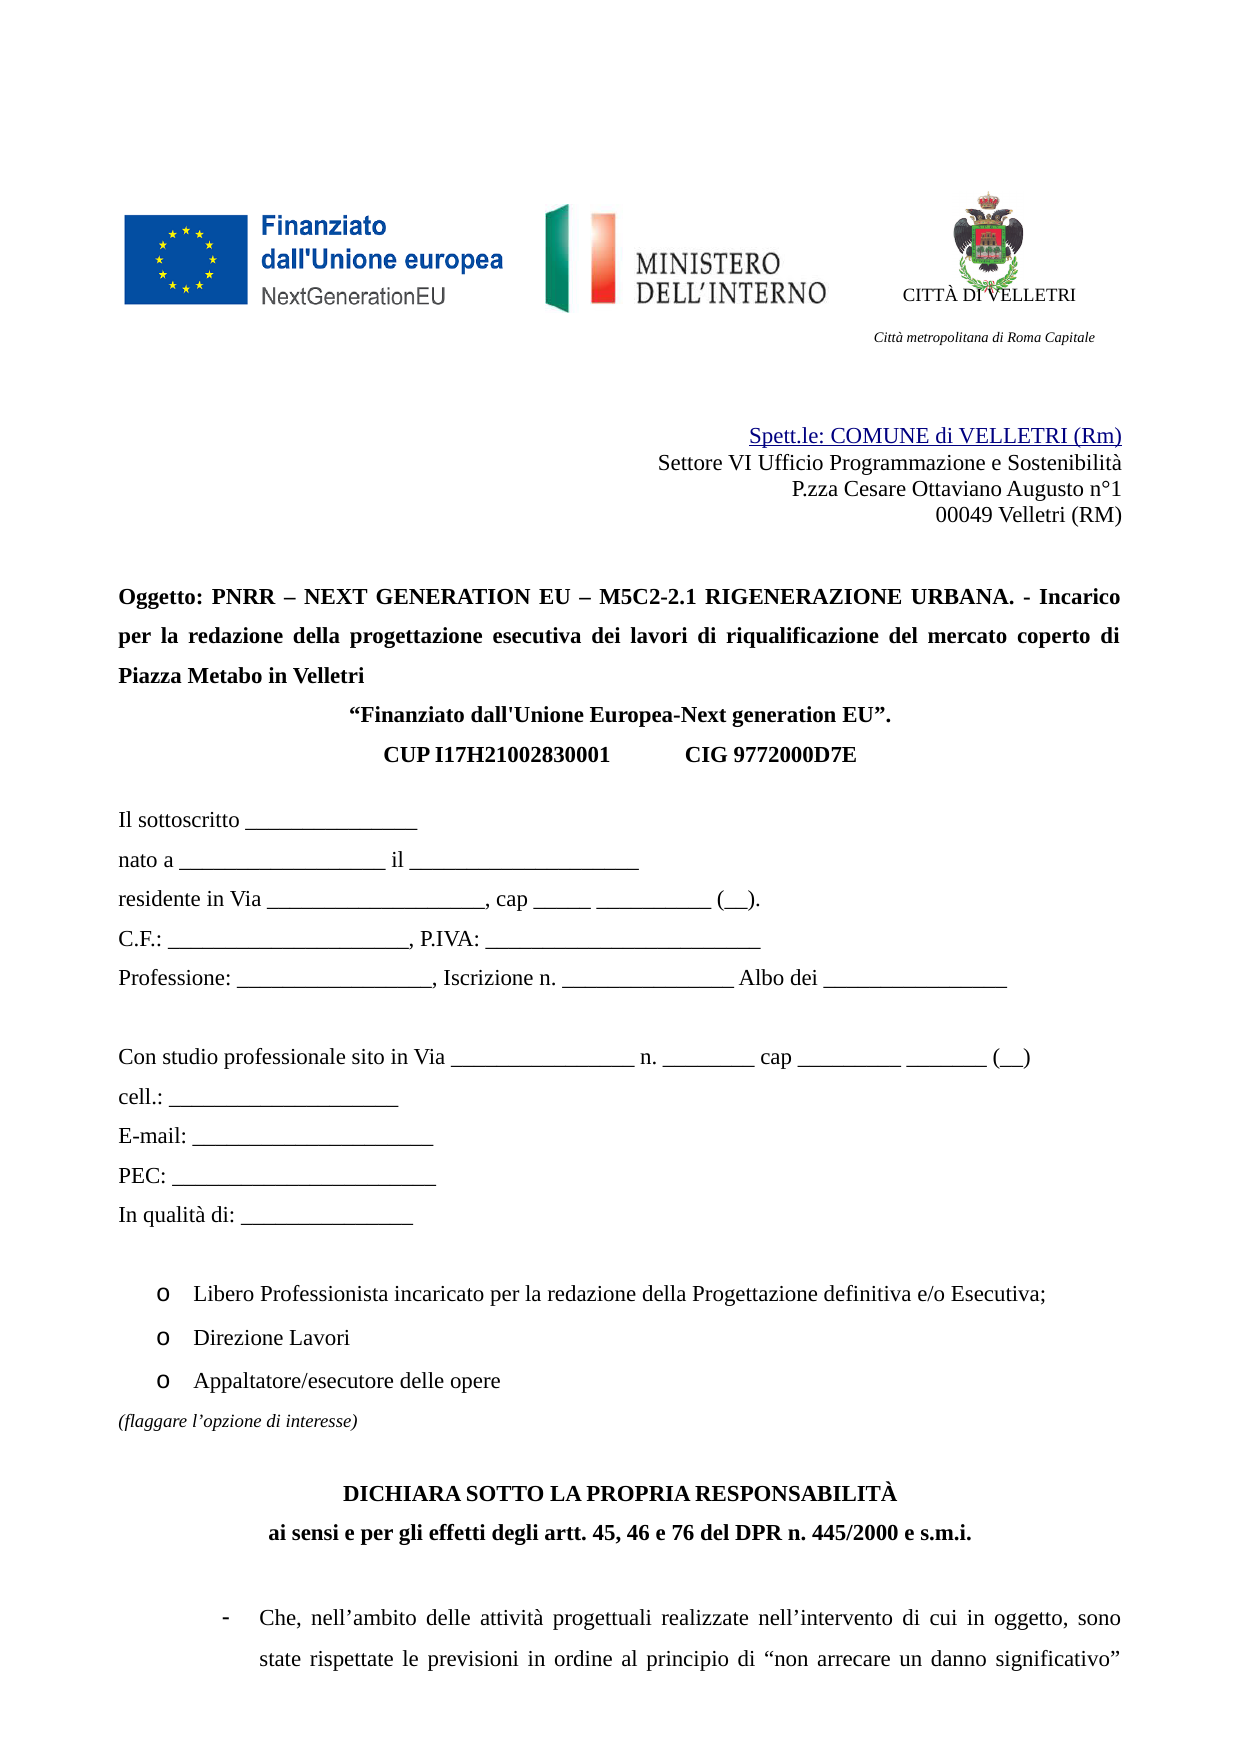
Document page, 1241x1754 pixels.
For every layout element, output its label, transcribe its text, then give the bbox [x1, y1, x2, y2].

text “Finanziato dall'Unione Europea-Next generation EU”. [118, 701, 1122, 728]
list Direzione Lavori [156, 1323, 1122, 1352]
text Con studio professionale sito in Via ________________ n. ________ cap _________ _______ (__) [118, 1043, 1122, 1070]
text nato a __________________ il ____________________ [118, 846, 1122, 872]
list Libero Professionista incaricato per la redazione della Progettazione definitiva e/o Esecutiva; [156, 1280, 1122, 1309]
text CITTÀ DI VELLETRI [830, 278, 1122, 307]
text Città metropolitana di Roma Capitale [118, 307, 1122, 346]
text P.zza Cesare Ottaviano Augusto n°1 [118, 475, 1122, 501]
text E-mail: _____________________ [118, 1122, 1122, 1149]
text Spett.le: COMUNE di VELLETRI (Rm) [118, 422, 1122, 449]
subtitle DICHIARA SOTTO LA PROPRIA RESPONSABILITÀ [118, 1480, 1122, 1506]
text In qualità di: _______________ [118, 1201, 1122, 1228]
list Che, nell’ambito delle attività progettuali realizzate nell’intervento di cui in oggetto, sono state rispettate le previsioni in ordine al principio di “non arrecare un danno significativo” [222, 1598, 1122, 1672]
text residente in Via ___________________, cap _____ __________ (__). [118, 886, 1122, 912]
text PEC: _______________________ [118, 1162, 1122, 1188]
text (flaggare l’opzione di interesse) [118, 1410, 1122, 1432]
text Oggetto: PNRR – NEXT GENERATION EU – M5C2-2.1 RIGENERAZIONE URBANA. - Incarico per la redazione della progettazione esecutiva dei lavori di riqualificazione del mercato coperto di Piazza Metabo in Velletri [118, 583, 1122, 688]
text Settore VI Ufficio Programmazione e Sostenibilità [118, 449, 1122, 475]
text 00049 Velletri (RM) [118, 501, 1122, 528]
text C.F.: _____________________, P.IVA: ________________________ [118, 925, 1122, 951]
list Appaltatore/esecutore delle opere [156, 1367, 1122, 1396]
text Professione: _________________, Iscrizione n. _______________ Albo dei ________________ [118, 964, 1122, 991]
text CUP I17H21002830001 CIG 9772000D7E [118, 741, 1122, 767]
text Il sottoscritto _______________ [118, 807, 1122, 833]
subtitle ai sensi e per gli effetti degli artt. 45, 46 e 76 del DPR n. 445/2000 e s.m.i. [118, 1519, 1122, 1546]
text cell.: ____________________ [118, 1083, 1122, 1109]
